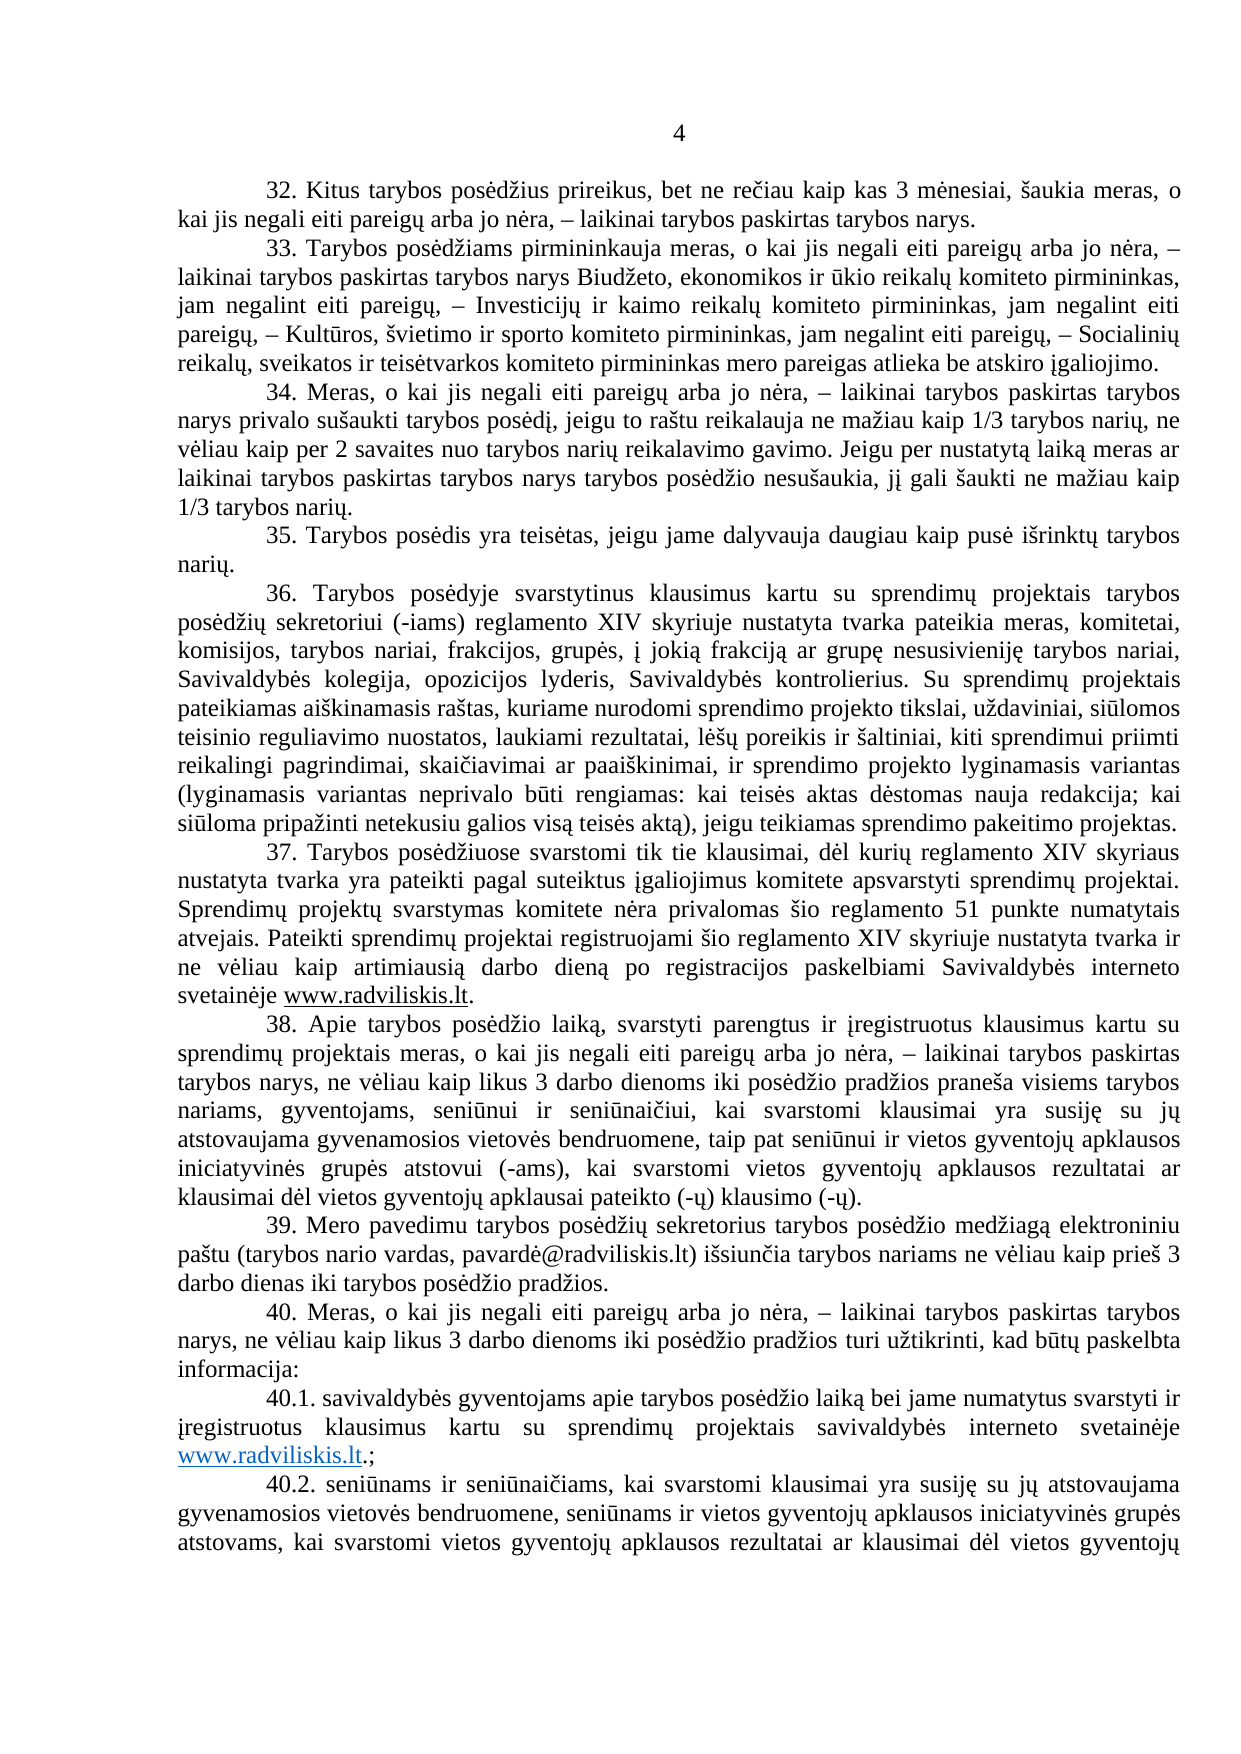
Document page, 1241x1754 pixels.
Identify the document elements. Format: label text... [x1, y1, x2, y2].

text 40.1. savivaldybės gyventojams apie tarybos posėdžio laiką bei jame numatytus svarstyti ir įregistruotus klausimus kartu su sprendimų projektais savivaldybės interneto svetainėje www.radviliskis.lt.; [177, 1383, 1181, 1469]
text 37. Tarybos posėdžiuose svarstomi tik tie klausimai, dėl kurių reglamento XIV skyriaus nustatyta tvarka yra pateikti pagal suteiktus įgaliojimus komitete apsvarstyti sprendimų projektai. Sprendimų projektų svarstymas komitete nėra privalomas šio reglamento 51 punkte numatytais atvejais. Pateikti sprendimų projektai registruojami šio reglamento XIV skyriuje nustatyta tvarka ir ne vėliau kaip artimiausią darbo dieną po registracijos paskelbiami Savivaldybės interneto svetainėje www.radviliskis.lt. [177, 837, 1181, 1009]
text 33. Tarybos posėdžiams pirmininkauja meras, o kai jis negali eiti pareigų arba jo nėra, – laikinai tarybos paskirtas tarybos narys Biudžeto, ekonomikos ir ūkio reikalų komiteto pirmininkas, jam negalint eiti pareigų, – Investicijų ir kaimo reikalų komiteto pirmininkas, jam negalint eiti pareigų, – Kultūros, švietimo ir sporto komiteto pirmininkas, jam negalint eiti pareigų, – Socialinių reikalų, sveikatos ir teisėtvarkos komiteto pirmininkas mero pareigas atlieka be atskiro įgaliojimo. [177, 233, 1181, 377]
text 32. Kitus tarybos posėdžius prireikus, bet ne rečiau kaip kas 3 mėnesiai, šaukia meras, o kai jis negali eiti pareigų arba jo nėra, – laikinai tarybos paskirtas tarybos narys. [177, 176, 1181, 233]
text 39. Mero pavedimu tarybos posėdžių sekretorius tarybos posėdžio medžiagą elektroniniu paštu (tarybos nario vardas, pavardė@radviliskis.lt) išsiunčia tarybos nariams ne vėliau kaip prieš 3 darbo dienas iki tarybos posėdžio pradžios. [177, 1211, 1181, 1297]
text 40. Meras, o kai jis negali eiti pareigų arba jo nėra, – laikinai tarybos paskirtas tarybos narys, ne vėliau kaip likus 3 darbo dienoms iki posėdžio pradžios turi užtikrinti, kad būtų paskelbta informacija: [177, 1297, 1181, 1383]
text 40.2. seniūnams ir seniūnaičiams, kai svarstomi klausimai yra susiję su jų atstovaujama gyvenamosios vietovės bendruomene, seniūnams ir vietos gyventojų apklausos iniciatyvinės grupės atstovams, kai svarstomi vietos gyventojų apklausos rezultatai ar klausimai dėl vietos gyventojų [177, 1469, 1181, 1556]
text 36. Tarybos posėdyje svarstytinus klausimus kartu su sprendimų projektais tarybos posėdžių sekretoriui (-iams) reglamento XIV skyriuje nustatyta tvarka pateikia meras, komitetai, komisijos, tarybos nariai, frakcijos, grupės, į jokią frakciją ar grupę nesusivieniję tarybos nariai, Savivaldybės kolegija, opozicijos lyderis, Savivaldybės kontrolierius. Su sprendimų projektais pateikiamas aiškinamasis raštas, kuriame nurodomi sprendimo projekto tikslai, uždaviniai, siūlomos teisinio reguliavimo nuostatos, laukiami rezultatai, lėšų poreikis ir šaltiniai, kiti sprendimui priimti reikalingi pagrindimai, skaičiavimai ar paaiškinimai, ir sprendimo projekto lyginamasis variantas (lyginamasis variantas neprivalo būti rengiamas: kai teisės aktas dėstomas nauja redakcija; kai siūloma pripažinti netekusiu galios visą teisės aktą), jeigu teikiamas sprendimo pakeitimo projektas. [177, 578, 1181, 837]
text 35. Tarybos posėdis yra teisėtas, jeigu jame dalyvauja daugiau kaip pusė išrinktų tarybos narių. [177, 521, 1181, 578]
text 38. Apie tarybos posėdžio laiką, svarstyti parengtus ir įregistruotus klausimus kartu su sprendimų projektais meras, o kai jis negali eiti pareigų arba jo nėra, – laikinai tarybos paskirtas tarybos narys, ne vėliau kaip likus 3 darbo dienoms iki posėdžio pradžios praneša visiems tarybos nariams, gyventojams, seniūnui ir seniūnaičiui, kai svarstomi klausimai yra susiję su jų atstovaujama gyvenamosios vietovės bendruomene, taip pat seniūnui ir vietos gyventojų apklausos iniciatyvinės grupės atstovui (-ams), kai svarstomi vietos gyventojų apklausos rezultatai ar klausimai dėl vietos gyventojų apklausai pateikto (-ų) klausimo (-ų). [177, 1009, 1181, 1211]
text 34. Meras, o kai jis negali eiti pareigų arba jo nėra, – laikinai tarybos paskirtas tarybos narys privalo sušaukti tarybos posėdį, jeigu to raštu reikalauja ne mažiau kaip 1/3 tarybos narių, ne vėliau kaip per 2 savaites nuo tarybos narių reikalavimo gavimo. Jeigu per nustatytą laiką meras ar laikinai tarybos paskirtas tarybos narys tarybos posėdžio nesušaukia, jį gali šaukti ne mažiau kaip 1/3 tarybos narių. [177, 377, 1181, 521]
